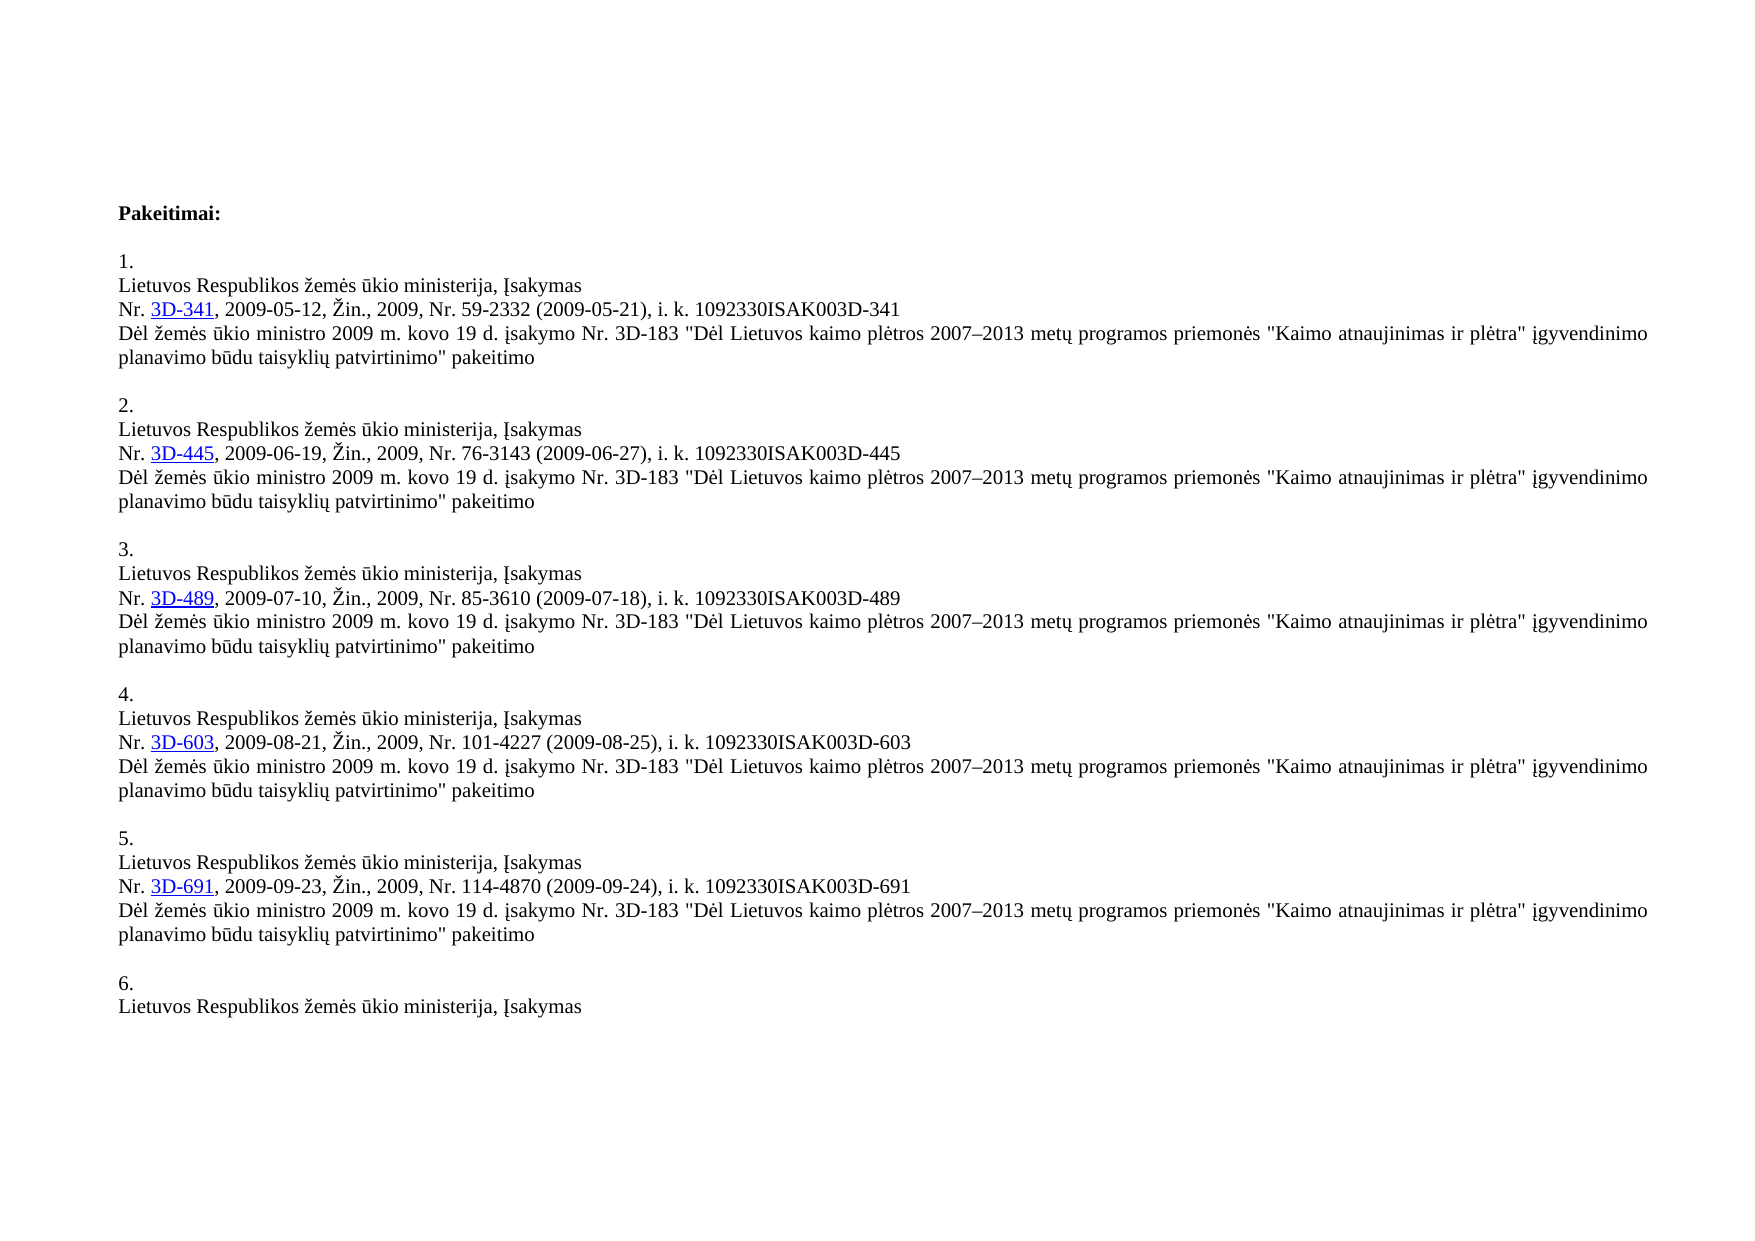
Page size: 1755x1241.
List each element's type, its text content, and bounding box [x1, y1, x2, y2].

text Nr. 3D-445, 2009-06-19, Žin., 2009, Nr. 76-3143 (2009-06-27), i. k. 1092330ISAK003D-445 [118, 441, 1651, 465]
text Nr. 3D-341, 2009-05-12, Žin., 2009, Nr. 59-2332 (2009-05-21), i. k. 1092330ISAK003D-341 [118, 297, 1651, 321]
text Pakeitimai: [118, 200, 1651, 224]
text 3. [118, 537, 1651, 561]
text 1. [118, 248, 1651, 273]
text Dėl žemės ūkio ministro 2009 m. kovo 19 d. įsakymo Nr. 3D-183 "Dėl Lietuvos kaimo plėtros 2007–2013 metų programos priemonės "Kaimo atnaujinimas ir plėtra" įgyvendinimo planavimo būdu taisyklių patvirtinimo" pakeitimo [118, 898, 1651, 946]
text Lietuvos Respublikos žemės ūkio ministerija, Įsakymas [118, 706, 1651, 730]
text Nr. 3D-489, 2009-07-10, Žin., 2009, Nr. 85-3610 (2009-07-18), i. k. 1092330ISAK003D-489 [118, 585, 1651, 609]
text 2. [118, 393, 1651, 417]
text 5. [118, 826, 1651, 850]
text Nr. 3D-603, 2009-08-21, Žin., 2009, Nr. 101-4227 (2009-08-25), i. k. 1092330ISAK003D-603 [118, 730, 1651, 754]
text Lietuvos Respublikos žemės ūkio ministerija, Įsakymas [118, 417, 1651, 441]
text Dėl žemės ūkio ministro 2009 m. kovo 19 d. įsakymo Nr. 3D-183 "Dėl Lietuvos kaimo plėtros 2007–2013 metų programos priemonės "Kaimo atnaujinimas ir plėtra" įgyvendinimo planavimo būdu taisyklių patvirtinimo" pakeitimo [118, 609, 1651, 658]
text Lietuvos Respublikos žemės ūkio ministerija, Įsakymas [118, 850, 1651, 874]
text Lietuvos Respublikos žemės ūkio ministerija, Įsakymas [118, 561, 1651, 585]
text Nr. 3D-691, 2009-09-23, Žin., 2009, Nr. 114-4870 (2009-09-24), i. k. 1092330ISAK003D-691 [118, 874, 1651, 898]
text Dėl žemės ūkio ministro 2009 m. kovo 19 d. įsakymo Nr. 3D-183 "Dėl Lietuvos kaimo plėtros 2007–2013 metų programos priemonės "Kaimo atnaujinimas ir plėtra" įgyvendinimo planavimo būdu taisyklių patvirtinimo" pakeitimo [118, 321, 1651, 369]
text Dėl žemės ūkio ministro 2009 m. kovo 19 d. įsakymo Nr. 3D-183 "Dėl Lietuvos kaimo plėtros 2007–2013 metų programos priemonės "Kaimo atnaujinimas ir plėtra" įgyvendinimo planavimo būdu taisyklių patvirtinimo" pakeitimo [118, 754, 1651, 802]
text Dėl žemės ūkio ministro 2009 m. kovo 19 d. įsakymo Nr. 3D-183 "Dėl Lietuvos kaimo plėtros 2007–2013 metų programos priemonės "Kaimo atnaujinimas ir plėtra" įgyvendinimo planavimo būdu taisyklių patvirtinimo" pakeitimo [118, 465, 1651, 513]
text Lietuvos Respublikos žemės ūkio ministerija, Įsakymas [118, 994, 1651, 1018]
text 6. [118, 970, 1651, 994]
text Lietuvos Respublikos žemės ūkio ministerija, Įsakymas [118, 273, 1651, 297]
text 4. [118, 682, 1651, 706]
